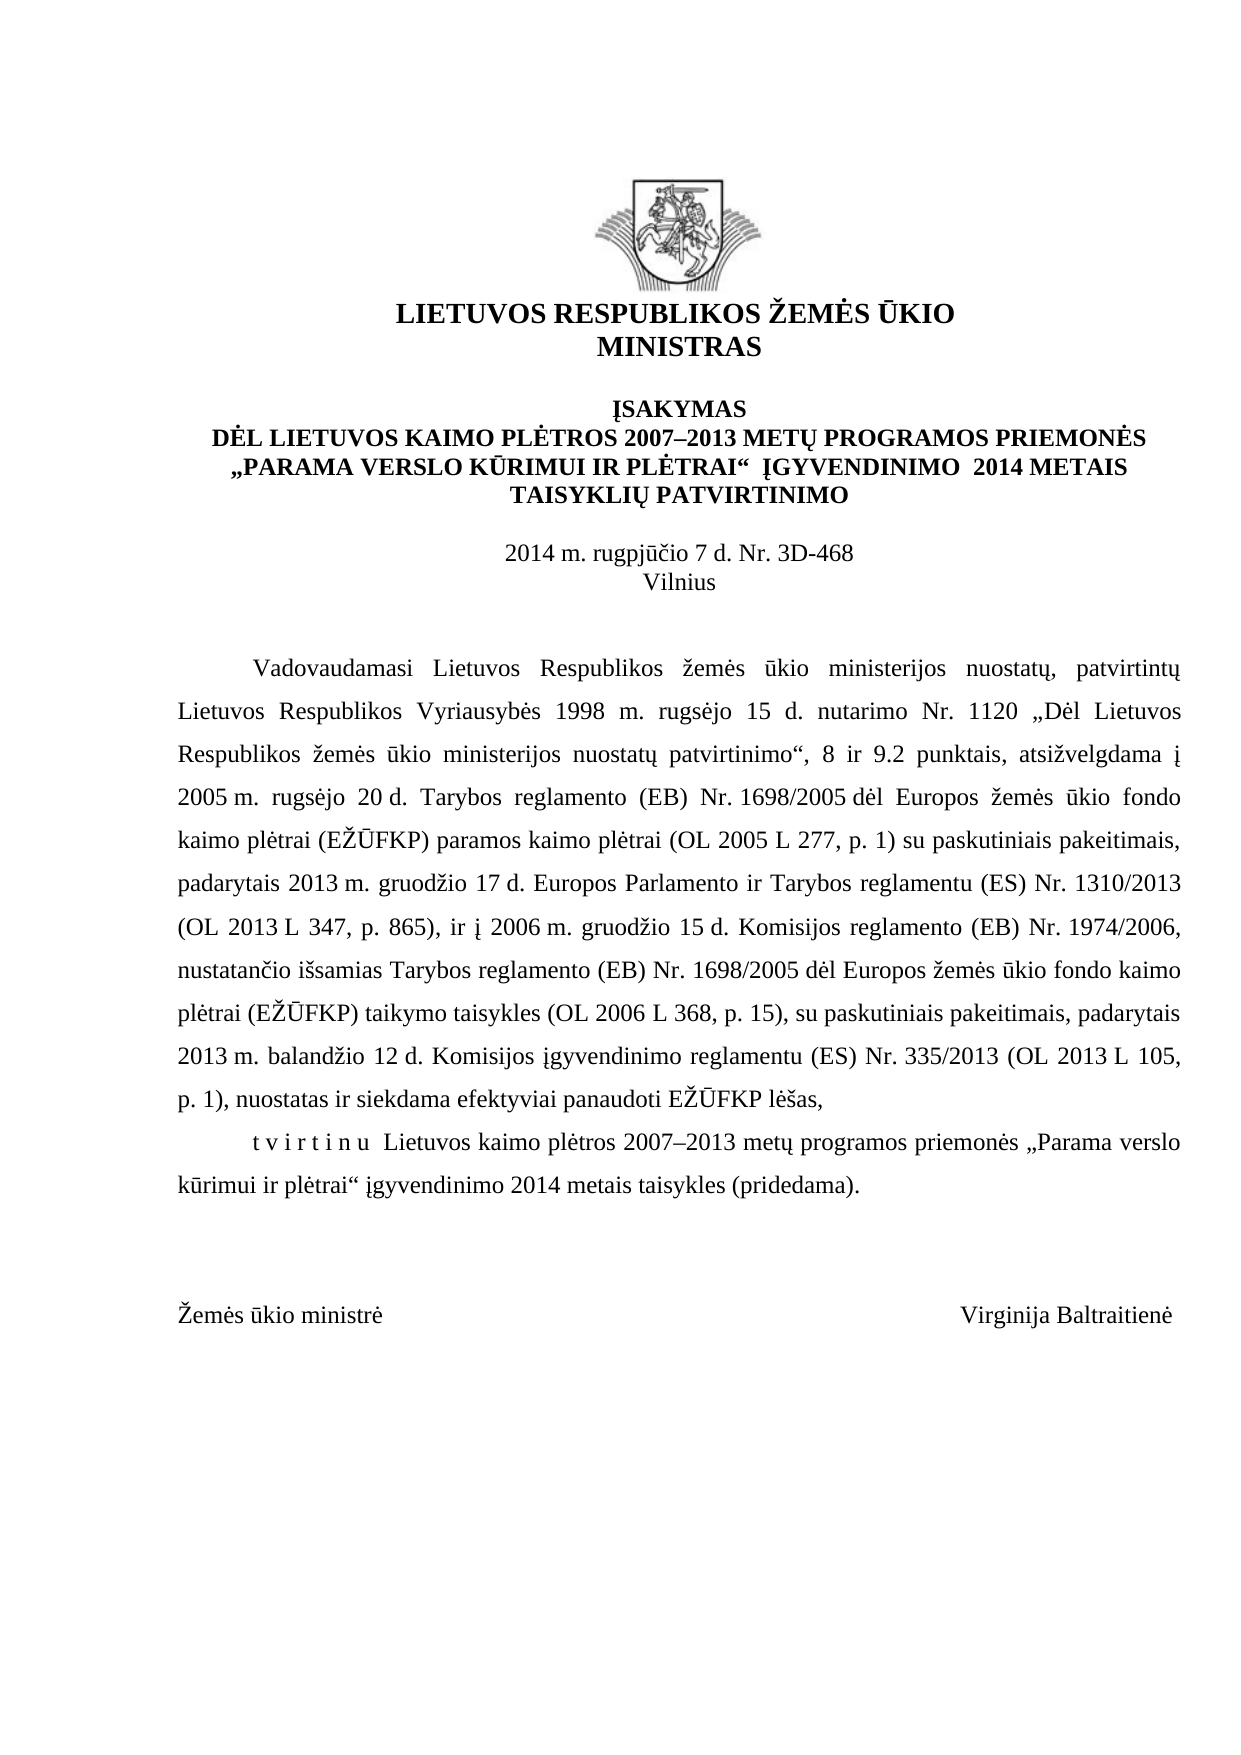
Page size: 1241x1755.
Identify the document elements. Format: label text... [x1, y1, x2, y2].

text tvirtinu Lietuvos kaimo plėtros 2007–2013 metų programos priemonės „Parama verslo kūrimui ir plėtrai“ įgyvendinimo 2014 metais taisykles (pridedama). [177, 1127, 1181, 1199]
text DĖL LIETUVOS KAIMO PLĖTROS 2007–2013 METŲ PROGRAMOS PRIEMONĖS „PARAMA VERSLO KŪRIMUI IR PLĖTRAI“ ĮGYVENDINIMO 2014 METAIS TAISYKLIŲ PATVIRTINIMO [177, 423, 1181, 509]
text Žemės ūkio ministrė Virginija Baltraitienė [177, 1300, 1181, 1328]
text Vadovaudamasi Lietuvos Respublikos žemės ūkio ministerijos nuostatų, patvirtintų Lietuvos Respublikos Vyriausybės 1998 m. rugsėjo 15 d. nutarimo Nr. 1120 „Dėl Lietuvos Respublikos žemės ūkio ministerijos nuostatų patvirtinimo“, 8 ir 9.2 punktais, atsižvelgdama į 2005 m. rugsėjo 20 d. Tarybos reglamento (EB) Nr. 1698/2005 dėl Europos žemės ūkio fondo kaimo plėtrai (EŽŪFKP) paramos kaimo plėtrai (OL 2005 L 277, p. 1) su paskutiniais pakeitimais, padarytais 2013 m. gruodžio 17 d. Europos Parlamento ir Tarybos reglamentu (ES) Nr. 1310/2013 (OL 2013 L 347, p. 865), ir į 2006 m. gruodžio 15 d. Komisijos reglamento (EB) Nr. 1974/2006, nustatančio išsamias Tarybos reglamento (EB) Nr. 1698/2005 dėl Europos žemės ūkio fondo kaimo plėtrai (EŽŪFKP) taikymo taisykles (OL 2006 L 368, p. 15), su paskutiniais pakeitimais, padarytais 2013 m. balandžio 12 d. Komisijos įgyvendinimo reglamentu (ES) Nr. 335/2013 (OL 2013 L 105, p. 1), nuostatas ir siekdama efektyviai panaudoti EŽŪFKP lėšas, [177, 653, 1181, 1113]
text 2014 m. rugpjūčio 7 d. Nr. 3D-468 [177, 538, 1181, 567]
text LIETUVOS RESPUBLIKOS ŽEMĖS ŪKIO [177, 296, 1181, 329]
text Vilnius [177, 567, 1181, 595]
text ĮSAKYMAS [177, 394, 1181, 423]
text MINISTRAS [177, 329, 1181, 363]
